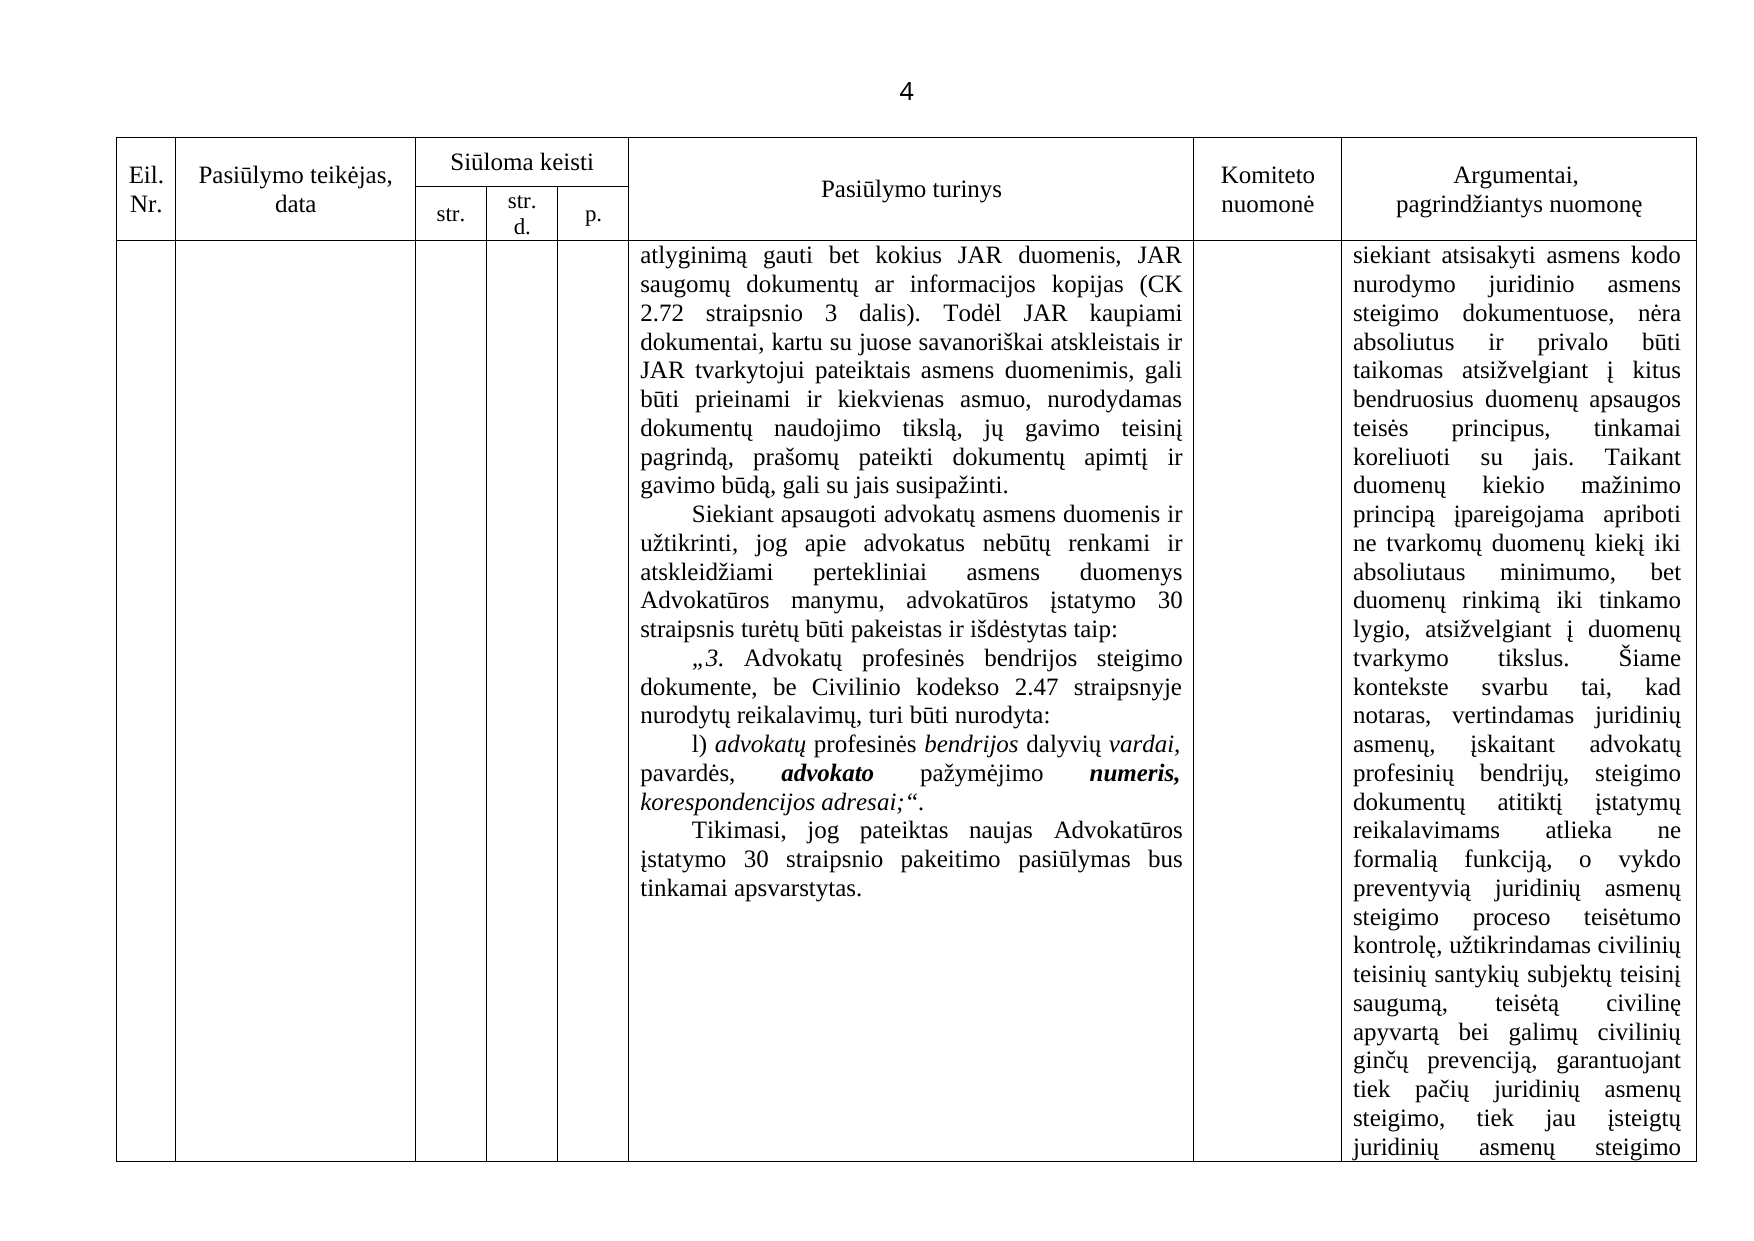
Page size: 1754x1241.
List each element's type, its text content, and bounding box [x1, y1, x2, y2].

table_cell str. [416, 187, 486, 239]
table_cell [558, 241, 628, 1161]
table_header Argumentai, pagrindžiantys nuomonę [1342, 138, 1696, 239]
table_header Pasiūlymo turinys [629, 138, 1193, 239]
table_header Komiteto nuomonė [1194, 138, 1341, 239]
table_header Siūloma keisti [416, 138, 628, 186]
table_cell siekiant atsisakyti asmens kodo nurodymo juridinio asmens steigimo dokumentuose, nėra absoliutus ir privalo būti taikomas atsižvelgiant į kitus bendruosius duomenų apsaugos teisės principus, tinkamai koreliuoti su jais. Taikant duomenų kiekio mažinimo principą įpareigojama apriboti ne tvarkomų duomenų kiekį iki absoliutaus minimumo, bet duomenų rinkimą iki tinkamo lygio, atsižvelgiant į duomenų tvarkymo tikslus. Šiame kontekste svarbu tai, kad notaras, vertindamas juridinių asmenų, įskaitant advokatų profesinių bendrijų, steigimo dokumentų atitiktį įstatymų reikalavimams atlieka ne formalią funkciją, o vykdo preventyvią juridinių asmenų steigimo proceso teisėtumo kontrolę, užtikrindamas civilinių teisinių santykių subjektų teisinį saugumą, teisėtą civilinę apyvartą bei galimų civilinių ginčų prevenciją, garantuojant tiek pačių juridinių asmenų steigimo, tiek jau įsteigtų juridinių asmenų steigimo [1342, 241, 1696, 1161]
table_header Pasiūlymo teikėjas, data [176, 138, 415, 239]
table_header Eil. Nr. [117, 138, 175, 239]
table_cell [117, 241, 175, 1161]
table_cell [487, 241, 557, 1161]
table_cell atlyginimą gauti bet kokius JAR duomenis, JAR saugomų dokumentų ar informacijos kopijas (CK 2.72 straipsnio 3 dalis). Todėl JAR kaupiami dokumentai, kartu su juose savanoriškai atskleistais ir JAR tvarkytojui pateiktais asmens duomenimis, gali būti prieinami ir kiekvienas asmuo, nurodydamas dokumentų naudojimo tikslą, jų gavimo teisinį pagrindą, prašomų pateikti dokumentų apimtį ir gavimo būdą, gali su jais susipažinti. Siekiant apsaugoti advokatų asmens duomenis ir užtikrinti, jog apie advokatus nebūtų renkami ir atskleidžiami pertekliniai asmens duomenys Advokatūros manymu, advokatūros įstatymo 30 straipsnis turėtų būti pakeistas ir išdėstytas taip: „3. Advokatų profesinės bendrijos steigimo dokumente, be Civilinio kodekso 2.47 straipsnyje nurodytų reikalavimų, turi būti nurodyta: l) advokatų profesinės bendrijos dalyvių vardai, pavardės, advokato pažymėjimo numeris, korespondencijos adresai;“. Tikimasi, jog pateiktas naujas Advokatūros įstatymo 30 straipsnio pakeitimo pasiūlymas bus tinkamai apsvarstytas. [629, 241, 1193, 1161]
table_cell [1194, 241, 1341, 1161]
table_cell [176, 241, 415, 1161]
table_cell [416, 241, 486, 1161]
table_cell str. d. [487, 187, 557, 239]
table_cell p. [558, 187, 628, 239]
